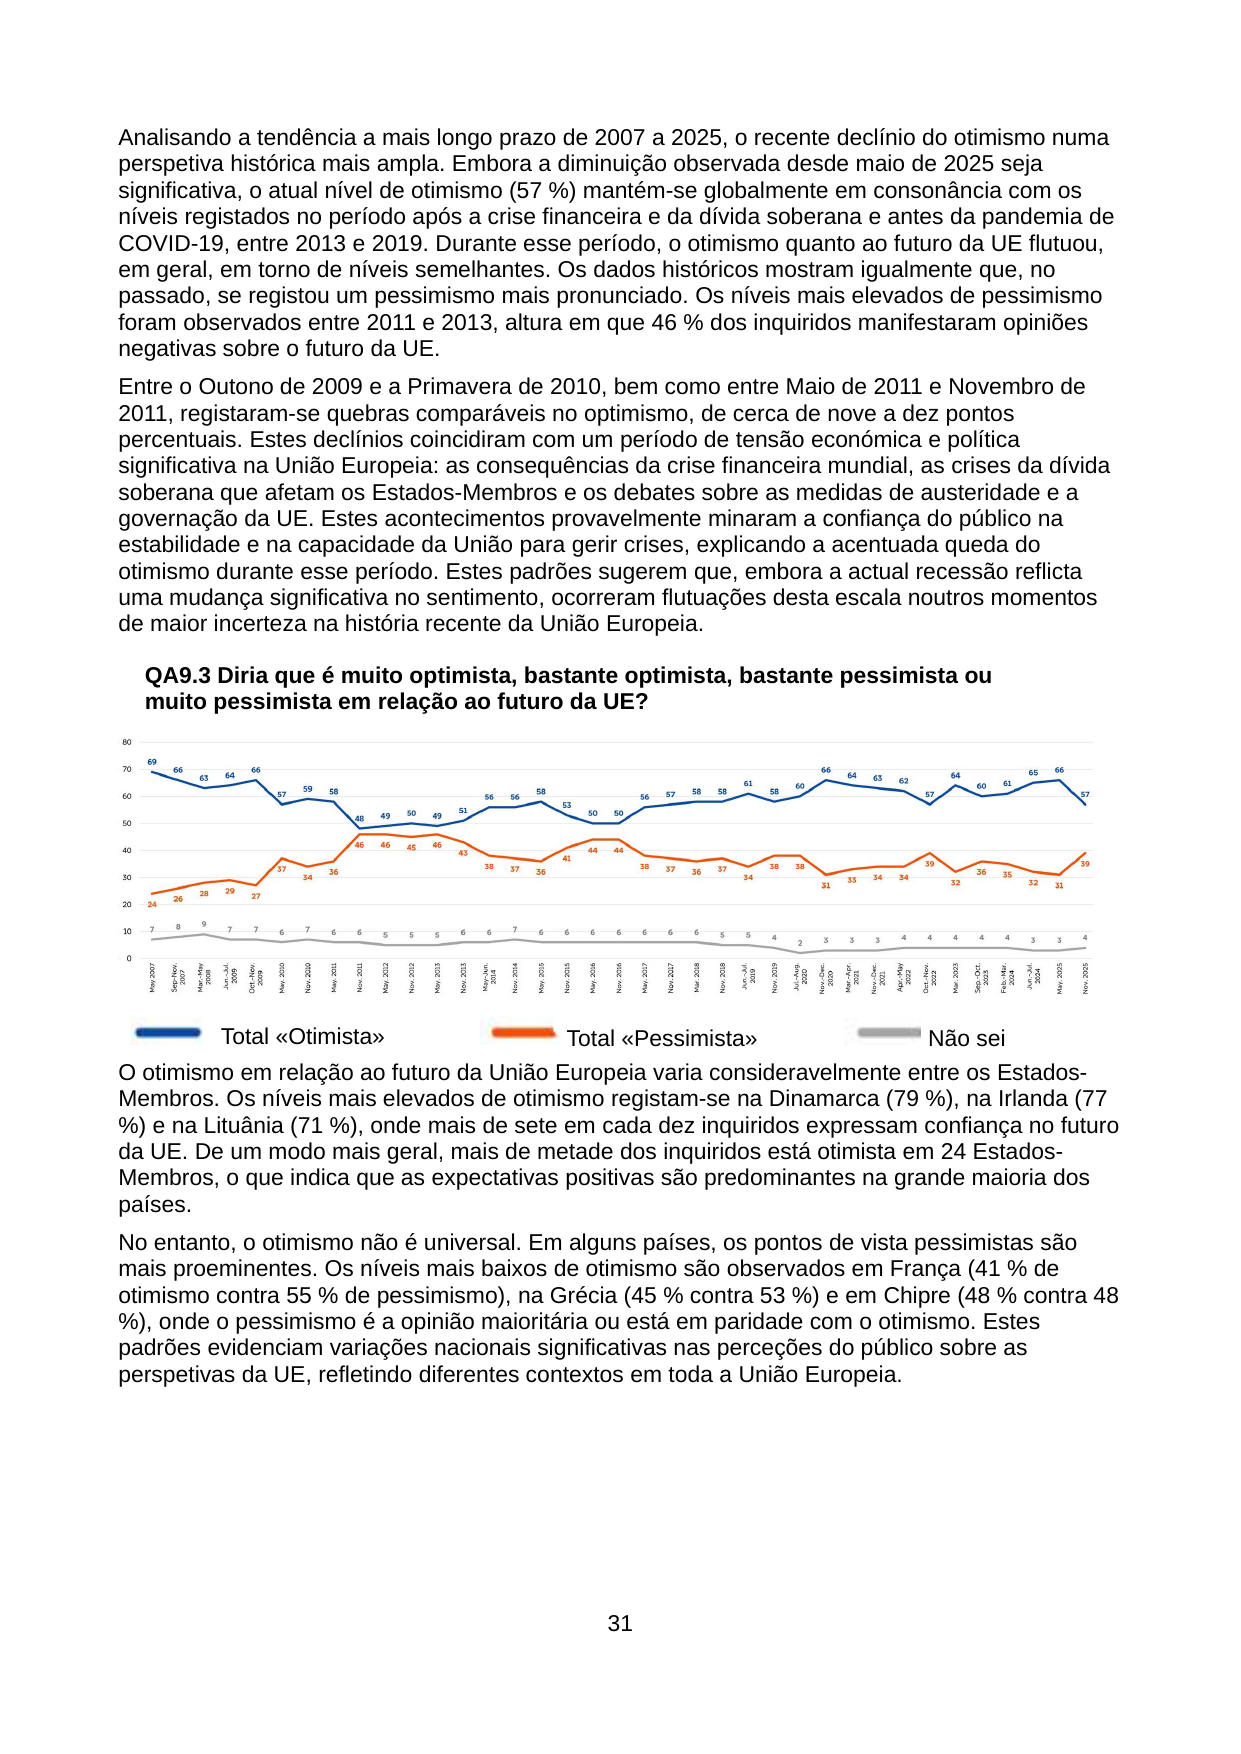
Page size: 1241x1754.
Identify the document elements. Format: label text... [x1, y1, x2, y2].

text No entanto, o otimismo não é universal. Em alguns países, os pontos de vista pessimistas são mais proeminentes. Os níveis mais baixos de otimismo são observados em França (41 % de otimismo contra 55 % de pessimismo), na Grécia (45 % contra 53 %) e em Chipre (48 % contra 48 %), onde o pessimismo é a opinião maioritária ou está em paridade com o otimismo. Estes padrões evidenciam variações nacionais significativas nas perceções do público sobre as perspetivas da UE, refletindo diferentes contextos em toda a União Europeia. [118, 1229, 1122, 1387]
picture [638, 1032, 646, 1038]
text O otimismo em relação ao futuro da União Europeia varia consideravelmente entre os Estados-Membros. Os níveis mais elevados de otimismo registam-se na Dinamarca (79 %), na Irlanda (77 %) e na Lituânia (71 %), onde mais de sete em cada dez inquiridos expressam confiança no futuro da UE. De um modo mais geral, mais de metade dos inquiridos está otimista em 24 Estados-Membros, o que indica que as expectativas positivas são predominantes na grande maioria dos países. [118, 648, 1122, 1217]
picture [581, 1035, 588, 1045]
text Entre o Outono de 2009 e a Primavera de 2010, bem como entre Maio de 2011 e Novembro de 2011, registaram-se quebras comparáveis no optimismo, de cerca de nove a dez pontos percentuais. Estes declínios coincidiram com um período de tensão económica e política significativa na União Europeia: as consequências da crise financeira mundial, as crises da dívida soberana que afetam os Estados-Membros e os debates sobre as medidas de austeridade e a governação da UE. Estes acontecimentos provavelmente minaram a confiança do público na estabilidade e na capacidade da União para gerir crises, explicando a acentuada queda do otimismo durante esse período. Estes padrões sugerem que, embora a actual recessão reflicta uma mudança significativa no sentimento, ocorreram flutuações desta escala noutros momentos de maior incerteza na história recente da União Europeia. [118, 373, 1122, 637]
picture [118, 733, 1093, 999]
text Analisando a tendência a mais longo prazo de 2007 a 2025, o recente declínio do otimismo numa perspetiva histórica mais ampla. Embora a diminuição observada desde maio de 2025 seja significativa, o atual nível de otimismo (57 %) mantém-se globalmente em consonância com os níveis registados no período após a crise financeira e da dívida soberana e antes da pandemia de COVID-19, entre 2013 e 2019. Durante esse período, o otimismo quanto ao futuro da UE flutuou, em geral, em torno de níveis semelhantes. Os dados históricos mostram igualmente que, no passado, se registou um pessimismo mais pronunciado. Os níveis mais elevados de pessimismo foram observados entre 2011 e 2013, altura em que 46 % dos inquiridos manifestaram opiniões negativas sobre o futuro da UE. [118, 124, 1122, 361]
picture [127, 1016, 921, 1045]
